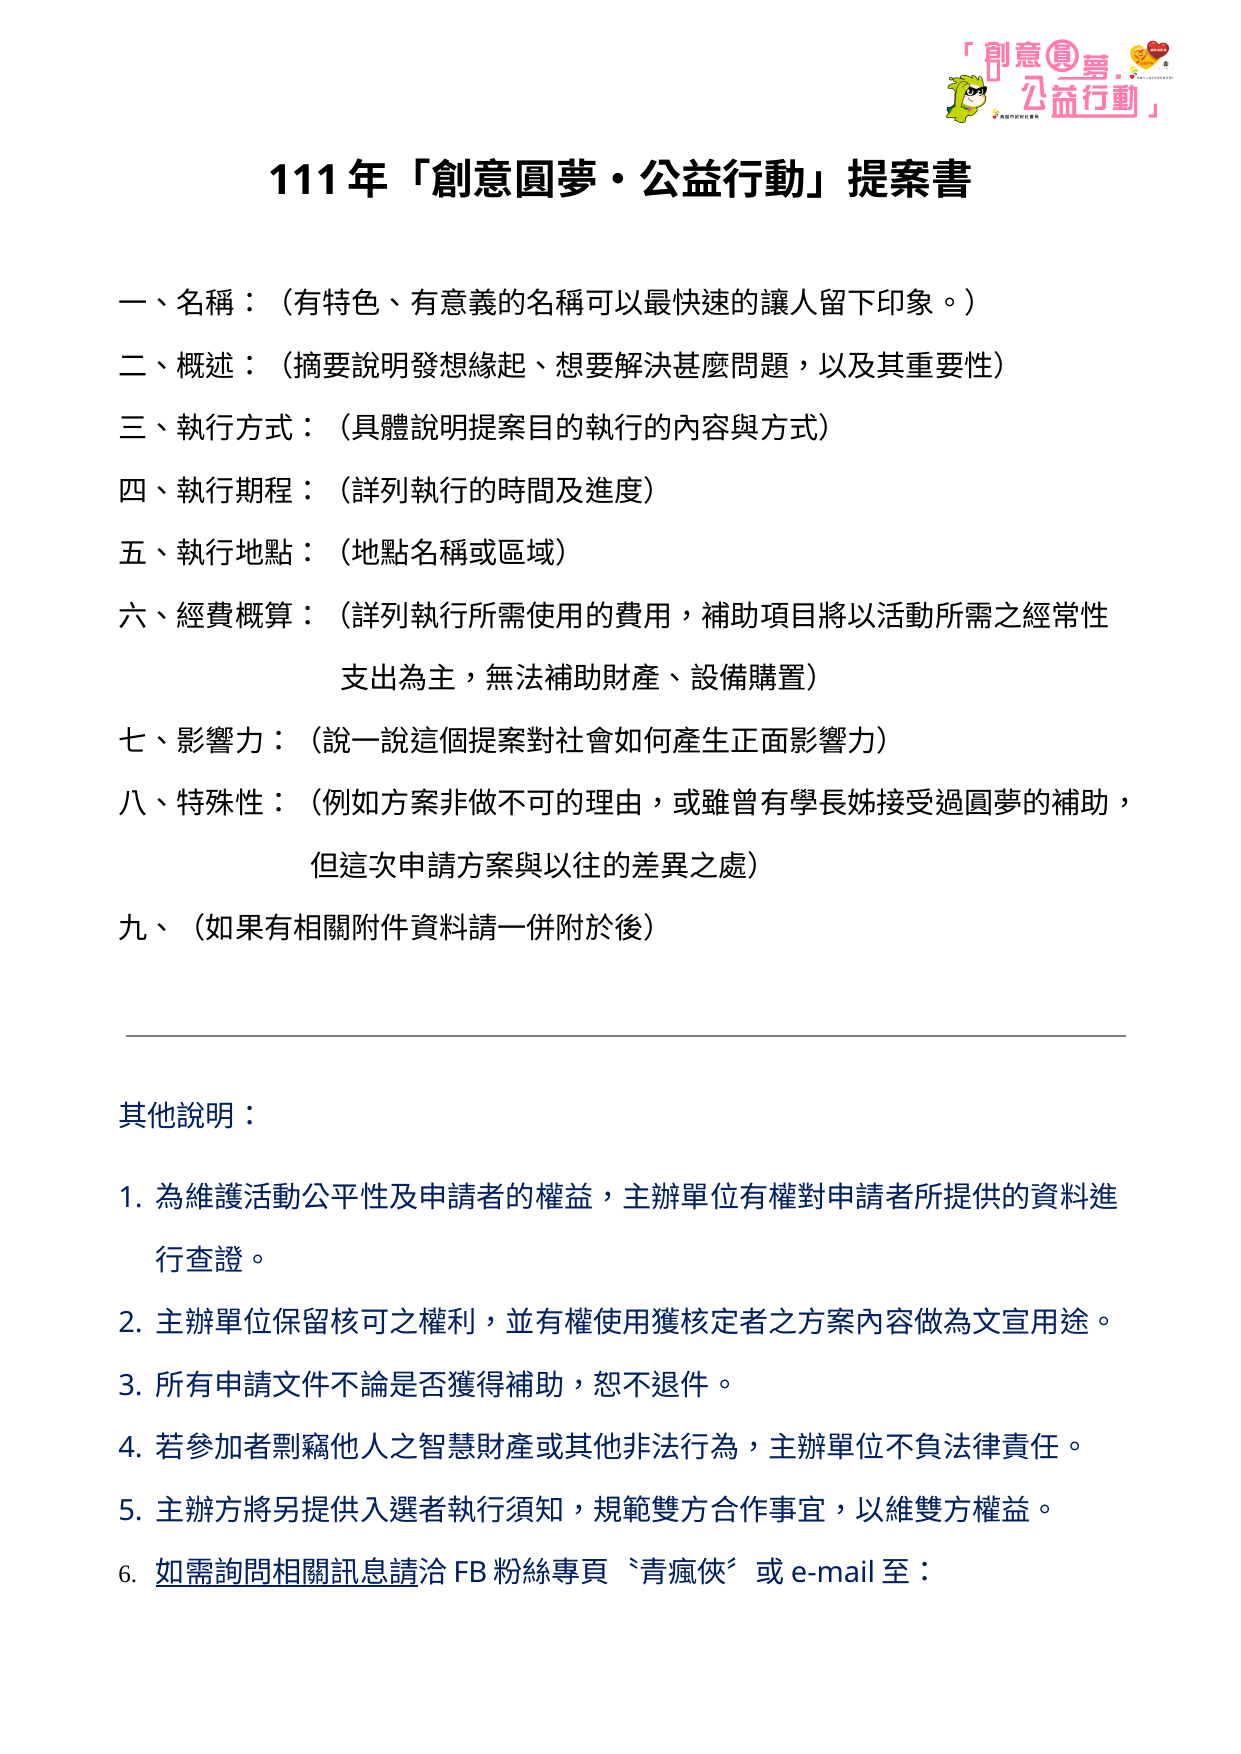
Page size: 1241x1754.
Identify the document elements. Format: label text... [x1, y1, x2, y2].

text 三、執行方式：（具體說明提案目的執行的內容與方式） [118, 384, 1122, 447]
text 六、經費概算：（詳列執行所需使用的費用，補助項目將以活動所需之經常性支出為主，無法補助財產、設備購置） [118, 572, 1122, 697]
text 二、概述：（摘要說明發想緣起、想要解決甚麼問題，以及其重要性） [118, 322, 1122, 384]
list 為維護活動公平性及申請者的權益，主辦單位有權對申請者所提供的資料進行查證。 [118, 1153, 1122, 1278]
text 八、特殊性：（例如方案非做不可的理由，或雖曾有學長姊接受過圓夢的補助，但這次申請方案與以往的差異之處） [118, 759, 1122, 884]
list 主辦單位保留核可之權利，並有權使用獲核定者之方案內容做為文宣用途。 [118, 1278, 1122, 1341]
text 一、名稱：（有特色、有意義的名稱可以最快速的讓人留下印象。） [118, 259, 1122, 322]
text 其他說明： [118, 1072, 1122, 1134]
text 九、（如果有相關附件資料請一併附於後） [118, 884, 1122, 947]
text 111年「創意圓夢‧公益行動」提案書 (格式參考) [118, 134, 1122, 259]
text 五、執行地點：（地點名稱或區域） [118, 509, 1122, 572]
text 四、執行期程：（詳列執行的時間及進度） [118, 447, 1122, 509]
list 主辦方將另提供入選者執行須知，規範雙方合作事宜，以維雙方權益。 [118, 1466, 1122, 1528]
list 如需詢問相關訊息請洽FB粉絲專頁〝青瘋俠〞或e-mail至： [118, 1528, 1122, 1591]
list 若參加者剽竊他人之智慧財產或其他非法行為，主辦單位不負法律責任。 [118, 1403, 1122, 1466]
list 所有申請文件不論是否獲得補助，恕不退件。 [118, 1341, 1122, 1403]
text 七、影響力：（說一說這個提案對社會如何產生正面影響力） [118, 697, 1122, 759]
